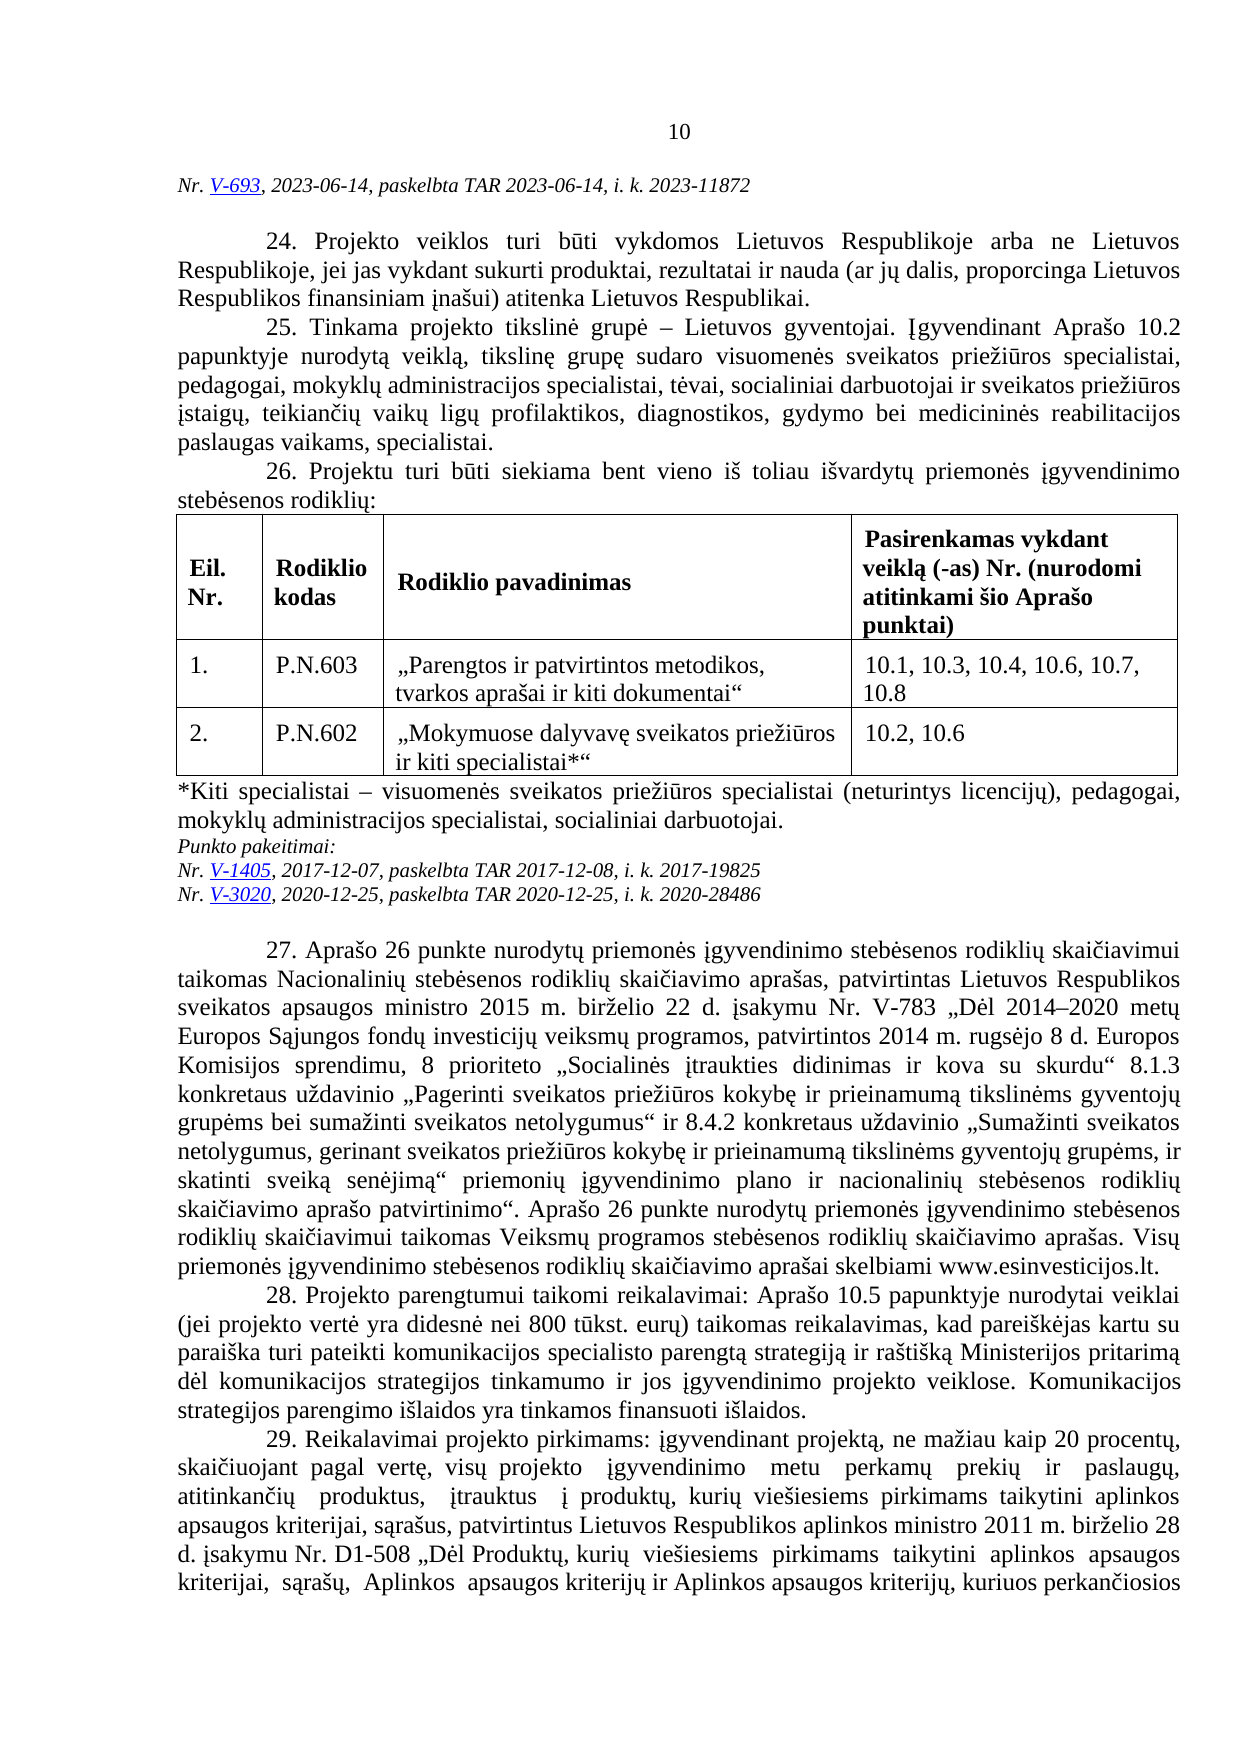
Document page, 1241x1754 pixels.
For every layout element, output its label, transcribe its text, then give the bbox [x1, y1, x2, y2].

table_cell 1. [177, 640, 262, 707]
table_header Eil. Nr. [177, 515, 262, 639]
text 25. Tinkama projekto tikslinė grupė – Lietuvos gyventojai. Įgyvendinant Aprašo 10.2 papunktyje nurodytą veiklą, tikslinę grupę sudaro visuomenės sveikatos priežiūros specialistai, pedagogai, mokyklų administracijos specialistai, tėvai, socialiniai darbuotojai ir sveikatos priežiūros įstaigų, teikiančių vaikų ligų profilaktikos, diagnostikos, gydymo bei medicininės reabilitacijos paslaugas vaikams, specialistai. [177, 312, 1181, 456]
text 24. Projekto veiklos turi būti vykdomos Lietuvos Respublikoje arba ne Lietuvos Respublikoje, jei jas vykdant sukurti produktai, rezultatai ir nauda (ar jų dalis, proporcinga Lietuvos Respublikos finansiniam įnašui) atitenka Lietuvos Respublikai. [177, 226, 1181, 312]
table_cell „Mokymuose dalyvavę sveikatos priežiūros ir kiti specialistai*“ [384, 708, 851, 775]
text 27. Aprašo 26 punkte nurodytų priemonės įgyvendinimo stebėsenos rodiklių skaičiavimui taikomas Nacionalinių stebėsenos rodiklių skaičiavimo aprašas, patvirtintas Lietuvos Respublikos sveikatos apsaugos ministro 2015 m. birželio 22 d. įsakymu Nr. V-783 „Dėl 2014–2020 metų Europos Sąjungos fondų investicijų veiksmų programos, patvirtintos 2014 m. rugsėjo 8 d. Europos Komisijos sprendimu, 8 prioriteto „Socialinės įtraukties didinimas ir kova su skurdu“ 8.1.3 konkretaus uždavinio „Pagerinti sveikatos priežiūros kokybę ir prieinamumą tikslinėms gyventojų grupėms bei sumažinti sveikatos netolygumus“ ir 8.4.2 konkretaus uždavinio „Sumažinti sveikatos netolygumus, gerinant sveikatos priežiūros kokybę ir prieinamumą tikslinėms gyventojų grupėms, ir skatinti sveiką senėjimą“ priemonių įgyvendinimo plano ir nacionalinių stebėsenos rodiklių skaičiavimo aprašo patvirtinimo“. Aprašo 26 punkte nurodytų priemonės įgyvendinimo stebėsenos rodiklių skaičiavimui taikomas Veiksmų programos stebėsenos rodiklių skaičiavimo aprašas. Visų priemonės įgyvendinimo stebėsenos rodiklių skaičiavimo aprašai skelbiami www.esinvesticijos.lt. [177, 935, 1181, 1280]
table_cell 10.1, 10.3, 10.4, 10.6, 10.7, 10.8 [852, 640, 1177, 707]
text Nr. V-693, 2023-06-14, paskelbta TAR 2023-06-14, i. k. 2023-11872 [177, 173, 1181, 197]
text 28. Projekto parengtumui taikomi reikalavimai: Aprašo 10.5 papunktyje nurodytai veiklai (jei projekto vertė yra didesnė nei 800 tūkst. eurų) taikomas reikalavimas, kad pareiškėjas kartu su paraiška turi pateikti komunikacijos specialisto parengtą strategiją ir raštišką Ministerijos pritarimą dėl komunikacijos strategijos tinkamumo ir jos įgyvendinimo projekto veiklose. Komunikacijos strategijos parengimo išlaidos yra tinkamos finansuoti išlaidos. [177, 1280, 1181, 1424]
text Nr. V-1405, 2017-12-07, paskelbta TAR 2017-12-08, i. k. 2017-19825 [177, 858, 1181, 882]
table_cell P.N.602 [263, 708, 383, 775]
text Punkto pakeitimai: [177, 834, 1181, 858]
table_cell „Parengtos ir patvirtintos metodikos, tvarkos aprašai ir kiti dokumentai“ [384, 640, 851, 707]
text *Kiti specialistai – visuomenės sveikatos priežiūros specialistai (neturintys licencijų), pedagogai, mokyklų administracijos specialistai, socialiniai darbuotojai. [177, 776, 1181, 834]
table_cell 2. [177, 708, 262, 775]
table_header Rodiklio kodas [263, 515, 383, 639]
table_cell P.N.603 [263, 640, 383, 707]
table_header Pasirenkamas vykdant veiklą (-as) Nr. (nurodomi atitinkami šio Aprašo punktai) [852, 515, 1177, 639]
table_header Rodiklio pavadinimas [384, 515, 851, 639]
text 29. Reikalavimai projekto pirkimams: įgyvendinant projektą, ne mažiau kaip 20 procentų, skaičiuojant pagal vertę, visų projekto įgyvendinimo metu perkamų prekių ir paslaugų, atitinkančių produktus, įtrauktus į produktų, kurių viešiesiems pirkimams taikytini aplinkos apsaugos kriterijai, sąrašus, patvirtintus Lietuvos Respublikos aplinkos ministro 2011 m. birželio 28 d. įsakymu Nr. D1-508 „Dėl Produktų, kurių viešiesiems pirkimams taikytini aplinkos apsaugos kriterijai, sąrašų, Aplinkos apsaugos kriterijų ir Aplinkos apsaugos kriterijų, kuriuos perkančiosios [177, 1424, 1181, 1596]
text 26. Projektu turi būti siekiama bent vieno iš toliau išvardytų priemonės įgyvendinimo stebėsenos rodiklių: [177, 456, 1181, 513]
text Nr. V-3020, 2020-12-25, paskelbta TAR 2020-12-25, i. k. 2020-28486 [177, 882, 1181, 906]
table_cell 10.2, 10.6 [852, 708, 1177, 775]
